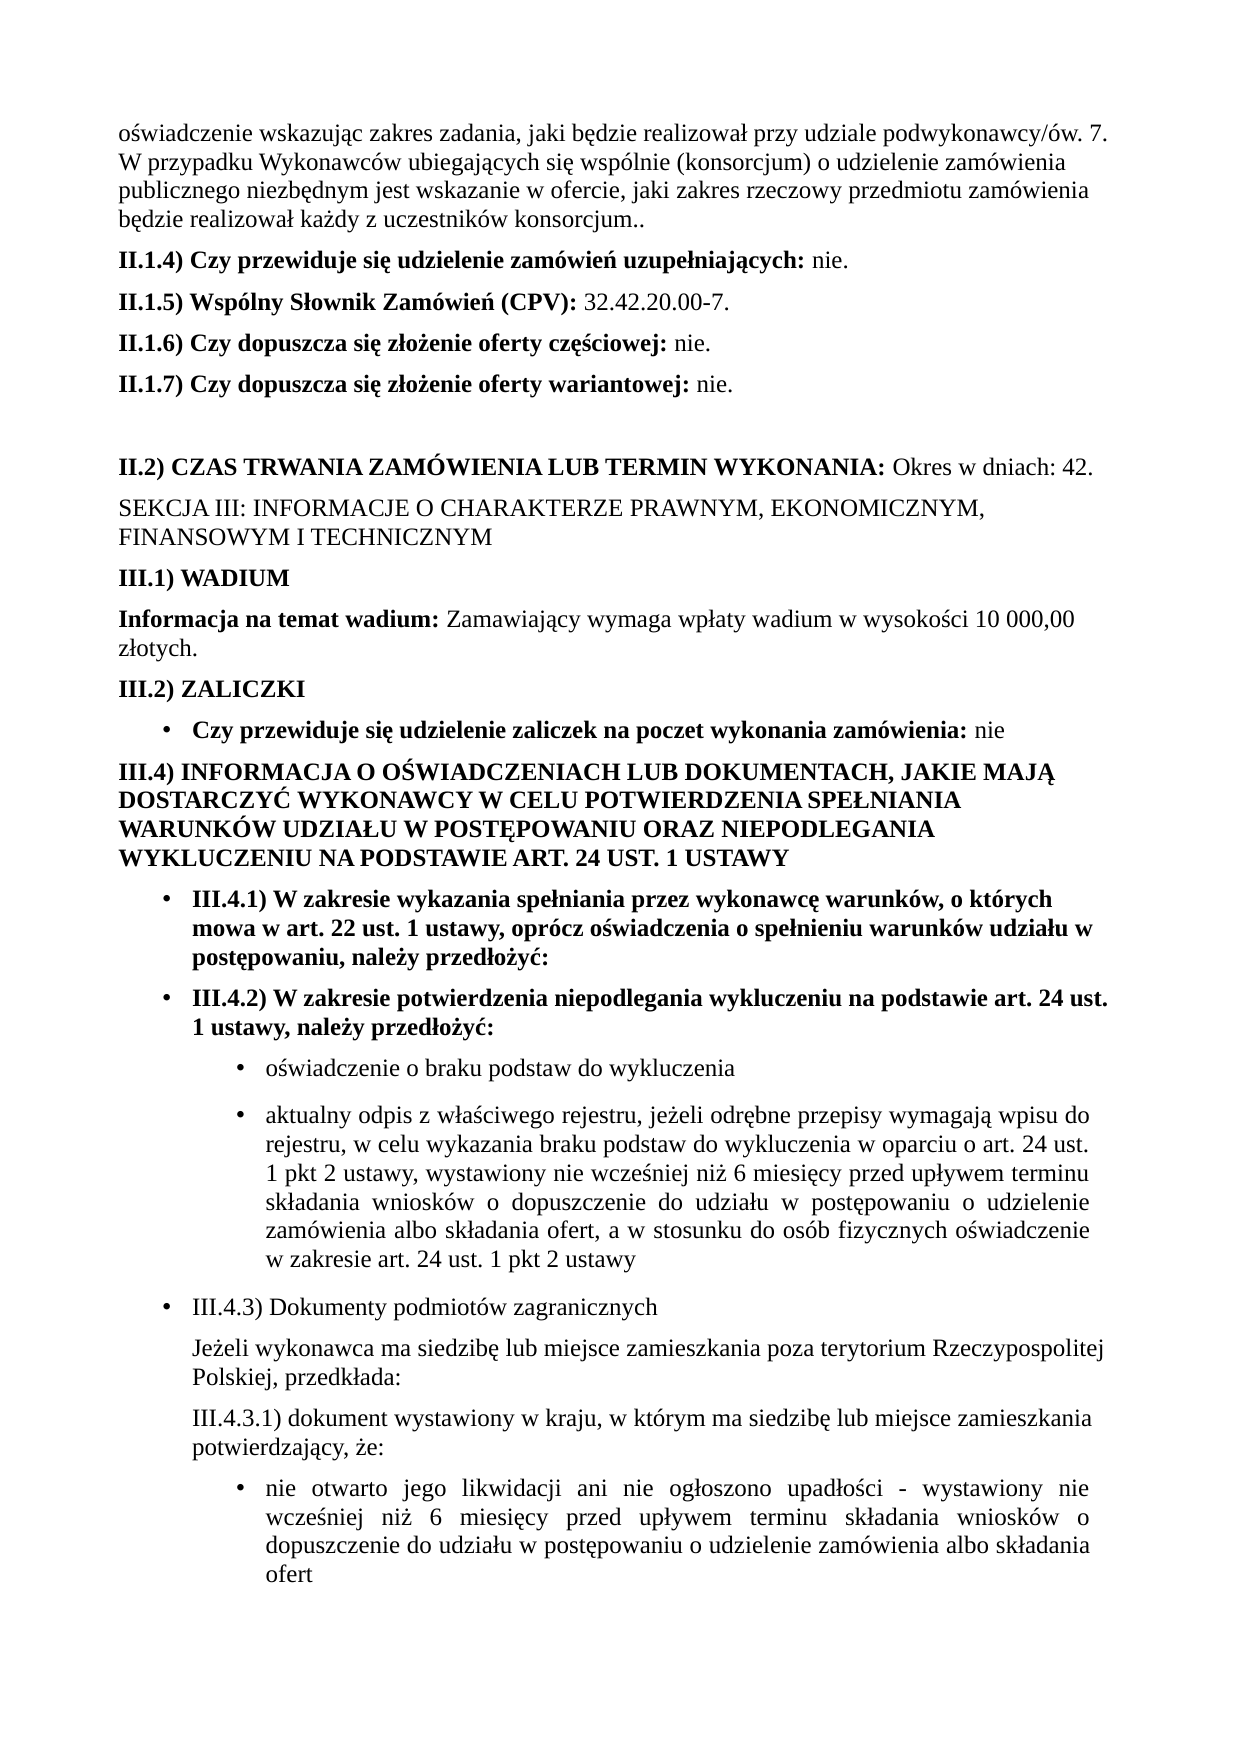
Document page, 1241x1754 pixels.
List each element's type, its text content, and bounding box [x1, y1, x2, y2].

text II.1.6) Czy dopuszcza się złożenie oferty częściowej: nie. [118, 328, 1122, 357]
list oświadczenie o braku podstaw do wykluczenia [236, 1053, 1091, 1082]
list aktualny odpis z właściwego rejestru, jeżeli odrębne przepisy wymagają wpisu do rejestru, w celu wykazania braku podstaw do wykluczenia w oparciu o art. 24 ust. 1 pkt 2 ustawy, wystawiony nie wcześniej niż 6 miesięcy przed upływem terminu składania wniosków o dopuszczenie do udziału w postępowaniu o udzielenie zamówienia albo składania ofert, a w stosunku do osób fizycznych oświadczenie w zakresie art. 24 ust. 1 pkt 2 ustawy [236, 1101, 1091, 1273]
text III.1) WADIUM [118, 563, 1122, 592]
text oświadczenie wskazując zakres zadania, jaki będzie realizował przy udziale podwykonawcy/ów. 7. W przypadku Wykonawców ubiegających się wspólnie (konsorcjum) o udzielenie zamówienia publicznego niezbędnym jest wskazanie w ofercie, jaki zakres rzeczowy przedmiotu zamówienia będzie realizował każdy z uczestników konsorcjum.. [118, 118, 1122, 233]
text II.1.5) Wspólny Słownik Zamówień (CPV): 32.42.20.00-7. [118, 287, 1122, 316]
list Jeżeli wykonawca ma siedzibę lub miejsce zamieszkania poza terytorium Rzeczypospolitej Polskiej, przedkłada: [162, 1333, 1122, 1391]
list nie otwarto jego likwidacji ani nie ogłoszono upadłości - wystawiony nie wcześniej niż 6 miesięcy przed upływem terminu składania wniosków o dopuszczenie do udziału w postępowaniu o udzielenie zamówienia albo składania ofert [236, 1473, 1091, 1588]
list Czy przewiduje się udzielenie zaliczek na poczet wykonania zamówienia: nie [162, 716, 1122, 744]
list III.4.2) W zakresie potwierdzenia niepodlegania wykluczeniu na podstawie art. 24 ust. 1 ustawy, należy przedłożyć: [162, 983, 1122, 1041]
text II.2) CZAS TRWANIA ZAMÓWIENIA LUB TERMIN WYKONANIA: Okres w dniach: 42. [118, 452, 1122, 481]
list III.4.3) Dokumenty podmiotów zagranicznych [162, 1292, 1122, 1321]
text SEKCJA III: INFORMACJE O CHARAKTERZE PRAWNYM, EKONOMICZNYM, FINANSOWYM I TECHNICZNYM [118, 493, 1122, 551]
text II.1.4) Czy przewiduje się udzielenie zamówień uzupełniających: nie. [118, 246, 1122, 274]
text III.4) INFORMACJA O OŚWIADCZENIACH LUB DOKUMENTACH, JAKIE MAJĄ DOSTARCZYĆ WYKONAWCY W CELU POTWIERDZENIA SPEŁNIANIA WARUNKÓW UDZIAŁU W POSTĘPOWANIU ORAZ NIEPODLEGANIA WYKLUCZENIU NA PODSTAWIE ART. 24 UST. 1 USTAWY [118, 757, 1122, 872]
text II.1.7) Czy dopuszcza się złożenie oferty wariantowej: nie. [118, 369, 1122, 398]
text III.2) ZALICZKI [118, 674, 1122, 703]
text Informacja na temat wadium: Zamawiający wymaga wpłaty wadium w wysokości 10 000,00 złotych. [118, 604, 1122, 662]
list III.4.3.1) dokument wystawiony w kraju, w którym ma siedzibę lub miejsce zamieszkania potwierdzający, że: [162, 1403, 1122, 1461]
list III.4.1) W zakresie wykazania spełniania przez wykonawcę warunków, o których mowa w art. 22 ust. 1 ustawy, oprócz oświadczenia o spełnieniu warunków udziału w postępowaniu, należy przedłożyć: [162, 884, 1122, 971]
